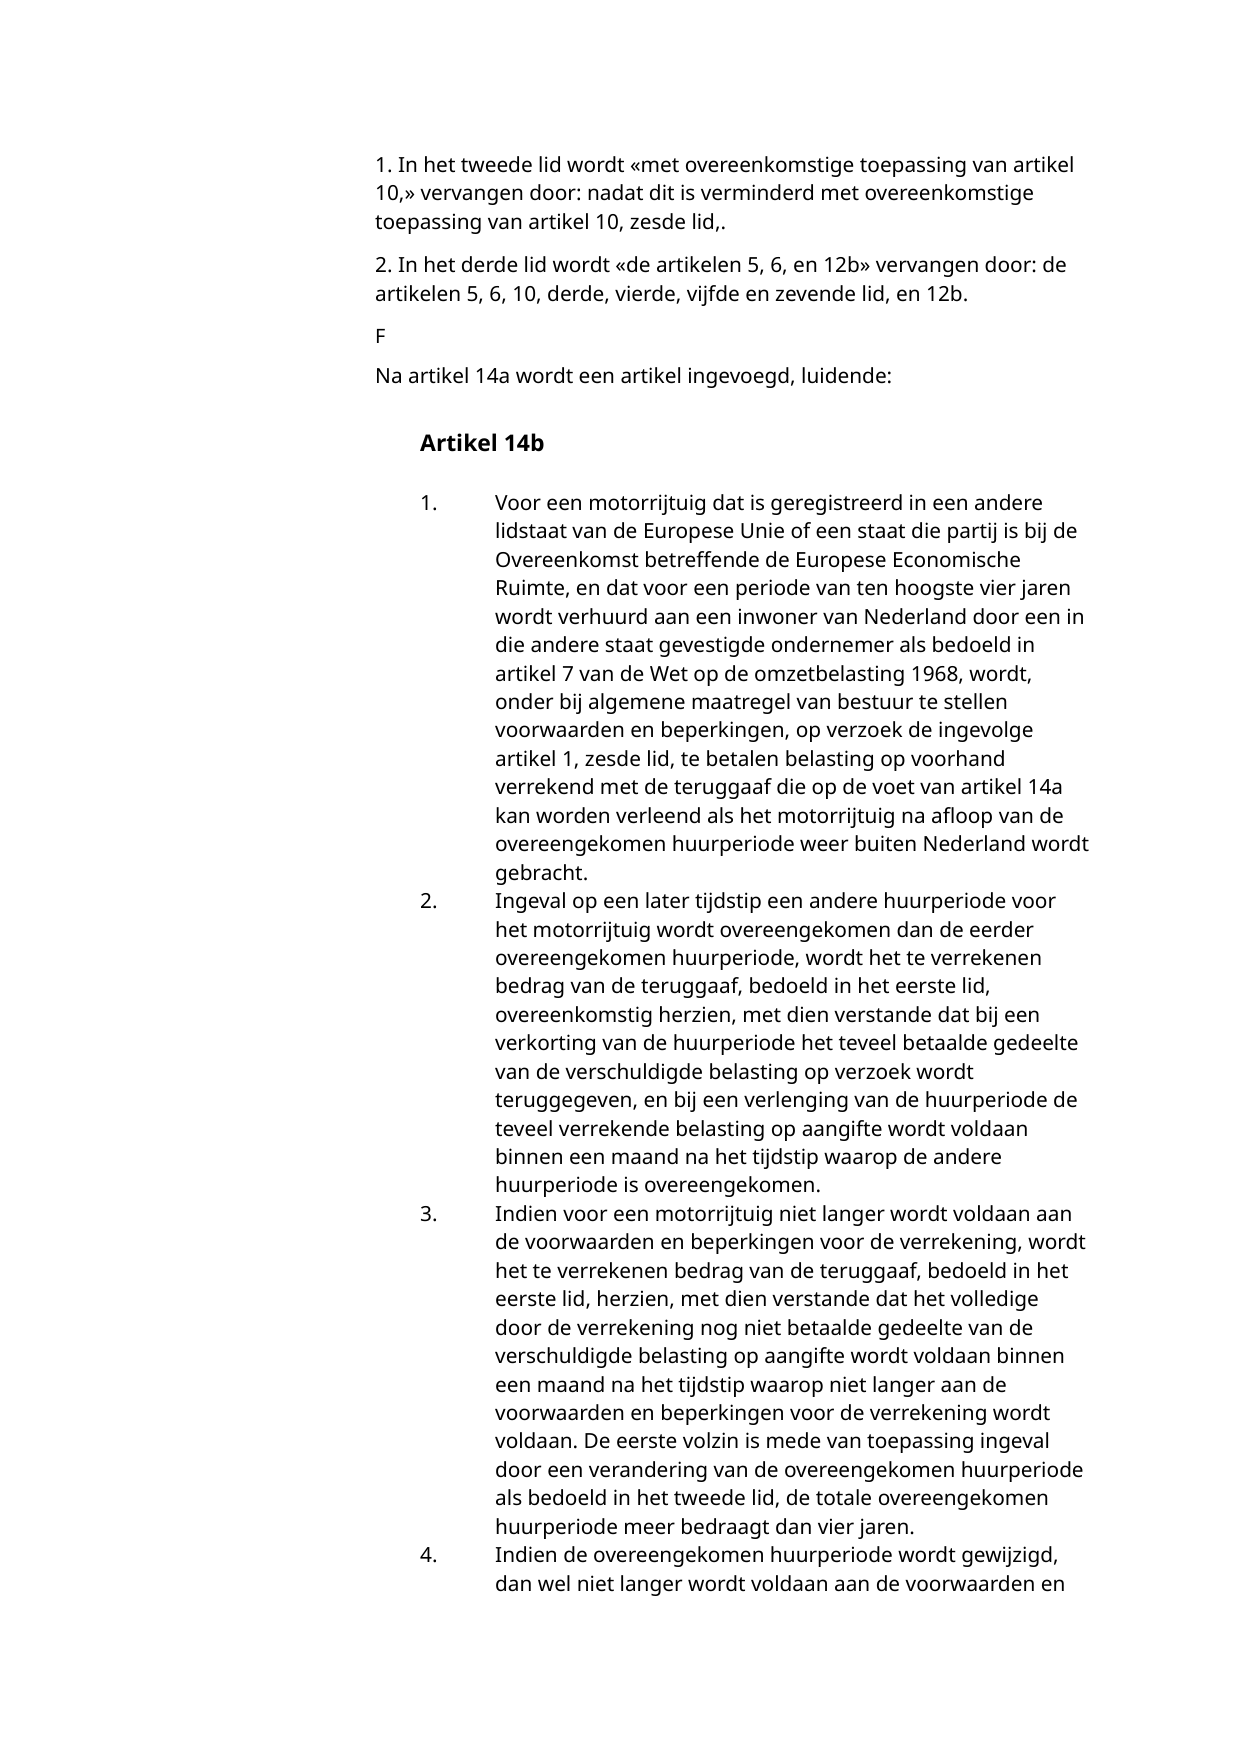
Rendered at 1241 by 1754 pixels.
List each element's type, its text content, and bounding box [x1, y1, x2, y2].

list Indien de overeengekomen huurperiode wordt gewijzigd, dan wel niet langer wordt voldaan aan de voorwaarden en [420, 1540, 1090, 1597]
subtitle Artikel 14b [420, 427, 1090, 458]
text 2. In het derde lid wordt «de artikelen 5, 6, en 12b» vervangen door: de artikelen 5, 6, 10, derde, vierde, vijfde en zevende lid, en 12b. [375, 250, 1090, 307]
text 1. In het tweede lid wordt «met overeenkomstige toepassing van artikel 10,» vervangen door: nadat dit is verminderd met overeenkomstige toepassing van artikel 10, zesde lid,. [375, 150, 1090, 235]
list Voor een motorrijtuig dat is geregistreerd in een andere lidstaat van de Europese Unie of een staat die partij is bij de Overeenkomst betreffende de Europese Economische Ruimte, en dat voor een periode van ten hoogste vier jaren wordt verhuurd aan een inwoner van Nederland door een in die andere staat gevestigde ondernemer als bedoeld in artikel 7 van de Wet op de omzetbelasting 1968, wordt, onder bij algemene maatregel van bestuur te stellen voorwaarden en beperkingen, op verzoek de ingevolge artikel 1, zesde lid, te betalen belasting op voorhand verrekend met de teruggaaf die op de voet van artikel 14a kan worden verleend als het motorrijtuig na afloop van de overeengekomen huurperiode weer buiten Nederland wordt gebracht. [420, 488, 1090, 886]
list Ingeval op een later tijdstip een andere huurperiode voor het motorrijtuig wordt overeengekomen dan de eerder overeengekomen huurperiode, wordt het te verrekenen bedrag van de teruggaaf, bedoeld in het eerste lid, overeenkomstig herzien, met dien verstande dat bij een verkorting van de huurperiode het teveel betaalde gedeelte van de verschuldigde belasting op verzoek wordt teruggegeven, en bij een verlenging van de huurperiode de teveel verrekende belasting op aangifte wordt voldaan binnen een maand na het tijdstip waarop de andere huurperiode is overeengekomen. [420, 886, 1090, 1199]
list Indien voor een motorrijtuig niet langer wordt voldaan aan de voorwaarden en beperkingen voor de verrekening, wordt het te verrekenen bedrag van de teruggaaf, bedoeld in het eerste lid, herzien, met dien verstande dat het volledige door de verrekening nog niet betaalde gedeelte van de verschuldigde belasting op aangifte wordt voldaan binnen een maand na het tijdstip waarop niet langer aan de voorwaarden en beperkingen voor de verrekening wordt voldaan. De eerste volzin is mede van toepassing ingeval door een verandering van de overeengekomen huurperiode als bedoeld in het tweede lid, de totale overeengekomen huurperiode meer bedraagt dan vier jaren. [420, 1199, 1090, 1540]
text F [375, 322, 1090, 349]
text Na artikel 14a wordt een artikel ingevoegd, luidende: [375, 361, 1090, 389]
